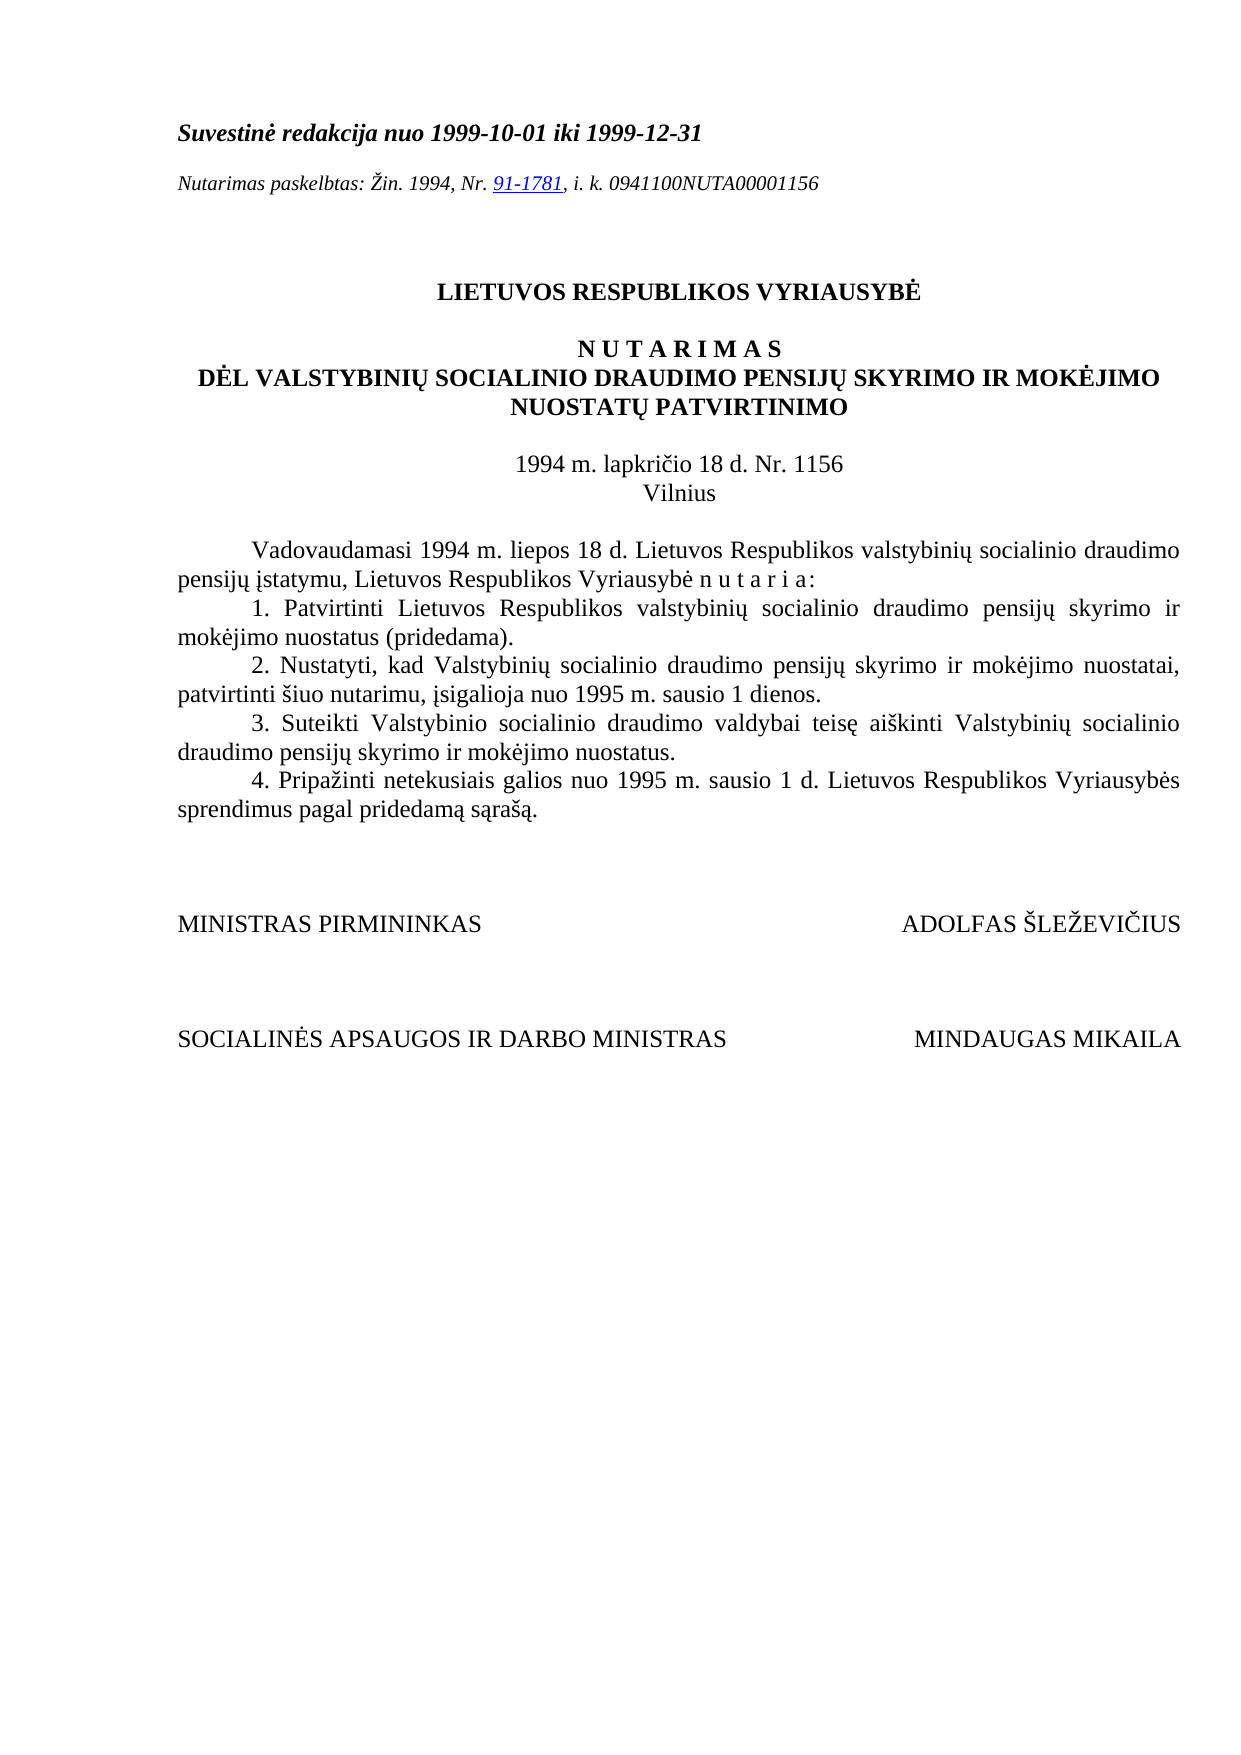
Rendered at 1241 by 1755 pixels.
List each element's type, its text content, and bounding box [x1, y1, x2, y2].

text Ministras Pirmininkas Adolfas Šleževičius [177, 909, 1181, 938]
text 1. Patvirtinti Lietuvos Respublikos valstybinių socialinio draudimo pensijų skyrimo ir mokėjimo nuostatus (pridedama). [177, 593, 1181, 650]
text 4. Pripažinti netekusiais galios nuo 1995 m. sausio 1 d. Lietuvos Respublikos Vyriausybės sprendimus pagal pridedamą sąrašą. [177, 765, 1181, 823]
text DĖL VALSTYBINIŲ SOCIALINIO DRAUDIMO PENSIJŲ SKYRIMO IR MOKĖJIMO NUOSTATŲ PATVIRTINIMO [177, 363, 1181, 420]
text Suvestinė redakcija nuo 1999-10-01 iki 1999-12-31 [177, 118, 1181, 147]
text Socialinės apsaugos ir darbo ministras Mindaugas Mikaila [177, 1024, 1181, 1053]
text N U T A R I M A S [177, 334, 1181, 363]
text Vadovaudamasi 1994 m. liepos 18 d. Lietuvos Respublikos valstybinių socialinio draudimo pensijų įstatymu, Lietuvos Respublikos Vyriausybė nutaria: [177, 535, 1181, 593]
text 2. Nustatyti, kad Valstybinių socialinio draudimo pensijų skyrimo ir mokėjimo nuostatai, patvirtinti šiuo nutarimu, įsigalioja nuo 1995 m. sausio 1 dienos. [177, 650, 1181, 708]
text 1994 m. lapkričio 18 d. Nr. 1156 [177, 449, 1181, 478]
text 3. Suteikti Valstybinio socialinio draudimo valdybai teisę aiškinti Valstybinių socialinio draudimo pensijų skyrimo ir mokėjimo nuostatus. [177, 708, 1181, 765]
text LIETUVOS RESPUBLIKOS VYRIAUSYBĖ [177, 277, 1181, 305]
text Vilnius [177, 478, 1181, 507]
text Nutarimas paskelbtas: Žin. 1994, Nr. 91-1781, i. k. 0941100NUTA00001156 [177, 171, 1181, 195]
